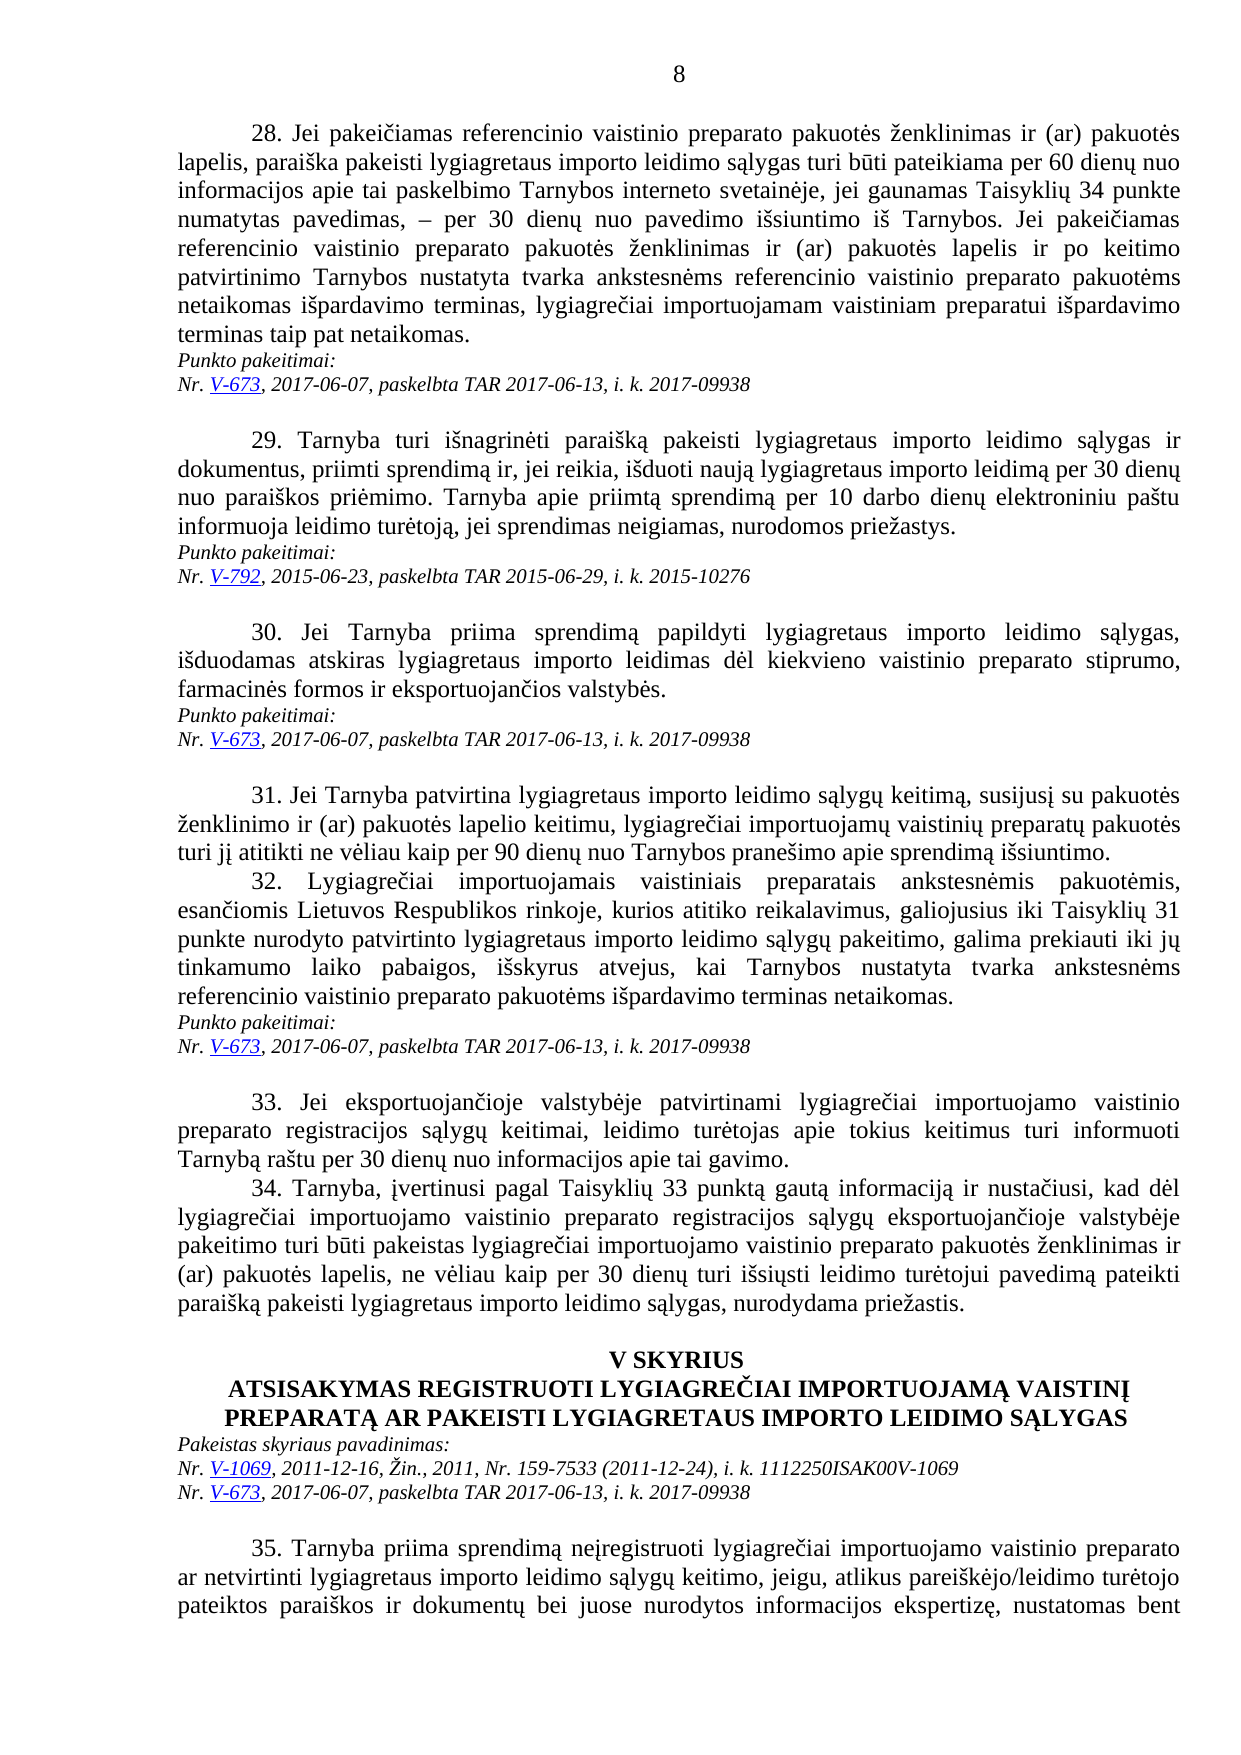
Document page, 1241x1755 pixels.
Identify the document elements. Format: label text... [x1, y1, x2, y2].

text 29. Tarnyba turi išnagrinėti paraišką pakeisti lygiagretaus importo leidimo sąlygas ir dokumentus, priimti sprendimą ir, jei reikia, išduoti naują lygiagretaus importo leidimą per 30 dienų nuo paraiškos priėmimo. Tarnyba apie priimtą sprendimą per 10 darbo dienų elektroniniu paštu informuoja leidimo turėtoją, jei sprendimas neigiamas, nurodomos priežastys. [177, 425, 1181, 540]
text 35. Tarnyba priima sprendimą neįregistruoti lygiagrečiai importuojamo vaistinio preparato ar netvirtinti lygiagretaus importo leidimo sąlygų keitimo, jeigu, atlikus pareiškėjo/leidimo turėtojo pateiktos paraiškos ir dokumentų bei juose nurodytos informacijos ekspertizę, nustatomas bent [177, 1533, 1181, 1619]
text Nr. V-673, 2017-06-07, paskelbta TAR 2017-06-13, i. k. 2017-09938 [177, 372, 1181, 396]
text Nr. V-673, 2017-06-07, paskelbta TAR 2017-06-13, i. k. 2017-09938 [177, 1480, 1181, 1504]
text Punkto pakeitimai: [177, 540, 1181, 564]
text Nr. V-1069, 2011-12-16, Žin., 2011, Nr. 159-7533 (2011-12-24), i. k. 1112250ISAK00V-1069 [177, 1456, 1181, 1480]
text 33. Jei eksportuojančioje valstybėje patvirtinami lygiagrečiai importuojamo vaistinio preparato registracijos sąlygų keitimai, leidimo turėtojas apie tokius keitimus turi informuoti Tarnybą raštu per 30 dienų nuo informacijos apie tai gavimo. [177, 1087, 1181, 1173]
text 32. Lygiagrečiai importuojamais vaistiniais preparatais ankstesnėmis pakuotėmis, esančiomis Lietuvos Respublikos rinkoje, kurios atitiko reikalavimus, galiojusius iki Taisyklių 31 punkte nurodyto patvirtinto lygiagretaus importo leidimo sąlygų pakeitimo, galima prekiauti iki jų tinkamumo laiko pabaigos, išskyrus atvejus, kai Tarnybos nustatyta tvarka ankstesnėms referencinio vaistinio preparato pakuotėms išpardavimo terminas netaikomas. [177, 866, 1181, 1010]
text Punkto pakeitimai: [177, 348, 1181, 372]
text Punkto pakeitimai: [177, 1010, 1181, 1034]
text 34. Tarnyba, įvertinusi pagal Taisyklių 33 punktą gautą informaciją ir nustačiusi, kad dėl lygiagrečiai importuojamo vaistinio preparato registracijos sąlygų eksportuojančioje valstybėje pakeitimo turi būti pakeistas lygiagrečiai importuojamo vaistinio preparato pakuotės ženklinimas ir (ar) pakuotės lapelis, ne vėliau kaip per 30 dienų turi išsiųsti leidimo turėtojui pavedimą pateikti paraišką pakeisti lygiagretaus importo leidimo sąlygas, nurodydama priežastis. [177, 1173, 1181, 1317]
text Nr. V-673, 2017-06-07, paskelbta TAR 2017-06-13, i. k. 2017-09938 [177, 1034, 1181, 1058]
text 28. Jei pakeičiamas referencinio vaistinio preparato pakuotės ženklinimas ir (ar) pakuotės lapelis, paraiška pakeisti lygiagretaus importo leidimo sąlygas turi būti pateikiama per 60 dienų nuo informacijos apie tai paskelbimo Tarnybos interneto svetainėje, jei gaunamas Taisyklių 34 punkte numatytas pavedimas, – per 30 dienų nuo pavedimo išsiuntimo iš Tarnybos. Jei pakeičiamas referencinio vaistinio preparato pakuotės ženklinimas ir (ar) pakuotės lapelis ir po keitimo patvirtinimo Tarnybos nustatyta tvarka ankstesnėms referencinio vaistinio preparato pakuotėms netaikomas išpardavimo terminas, lygiagrečiai importuojamam vaistiniam preparatui išpardavimo terminas taip pat netaikomas. [177, 118, 1181, 348]
text Nr. V-673, 2017-06-07, paskelbta TAR 2017-06-13, i. k. 2017-09938 [177, 727, 1181, 751]
text Punkto pakeitimai: [177, 703, 1181, 727]
text 31. Jei Tarnyba patvirtina lygiagretaus importo leidimo sąlygų keitimą, susijusį su pakuotės ženklinimo ir (ar) pakuotės lapelio keitimu, lygiagrečiai importuojamų vaistinių preparatų pakuotės turi jį atitikti ne vėliau kaip per 90 dienų nuo Tarnybos pranešimo apie sprendimą išsiuntimo. [177, 780, 1181, 866]
text Pakeistas skyriaus pavadinimas: [177, 1432, 1181, 1456]
text V SKYRIUS ATSISAKYMAS REGISTRUOTI LYGIAGREČIAI IMPORTUOJAMĄ VAISTINĮ PREPARATĄ AR PAKEISTI LYGIAGRETAUS IMPORTO LEIDIMO SĄLYGAS [177, 1346, 1181, 1432]
text 30. Jei Tarnyba priima sprendimą papildyti lygiagretaus importo leidimo sąlygas, išduodamas atskiras lygiagretaus importo leidimas dėl kiekvieno vaistinio preparato stiprumo, farmacinės formos ir eksportuojančios valstybės. [177, 617, 1181, 703]
text Nr. V-792, 2015-06-23, paskelbta TAR 2015-06-29, i. k. 2015-10276 [177, 564, 1181, 588]
